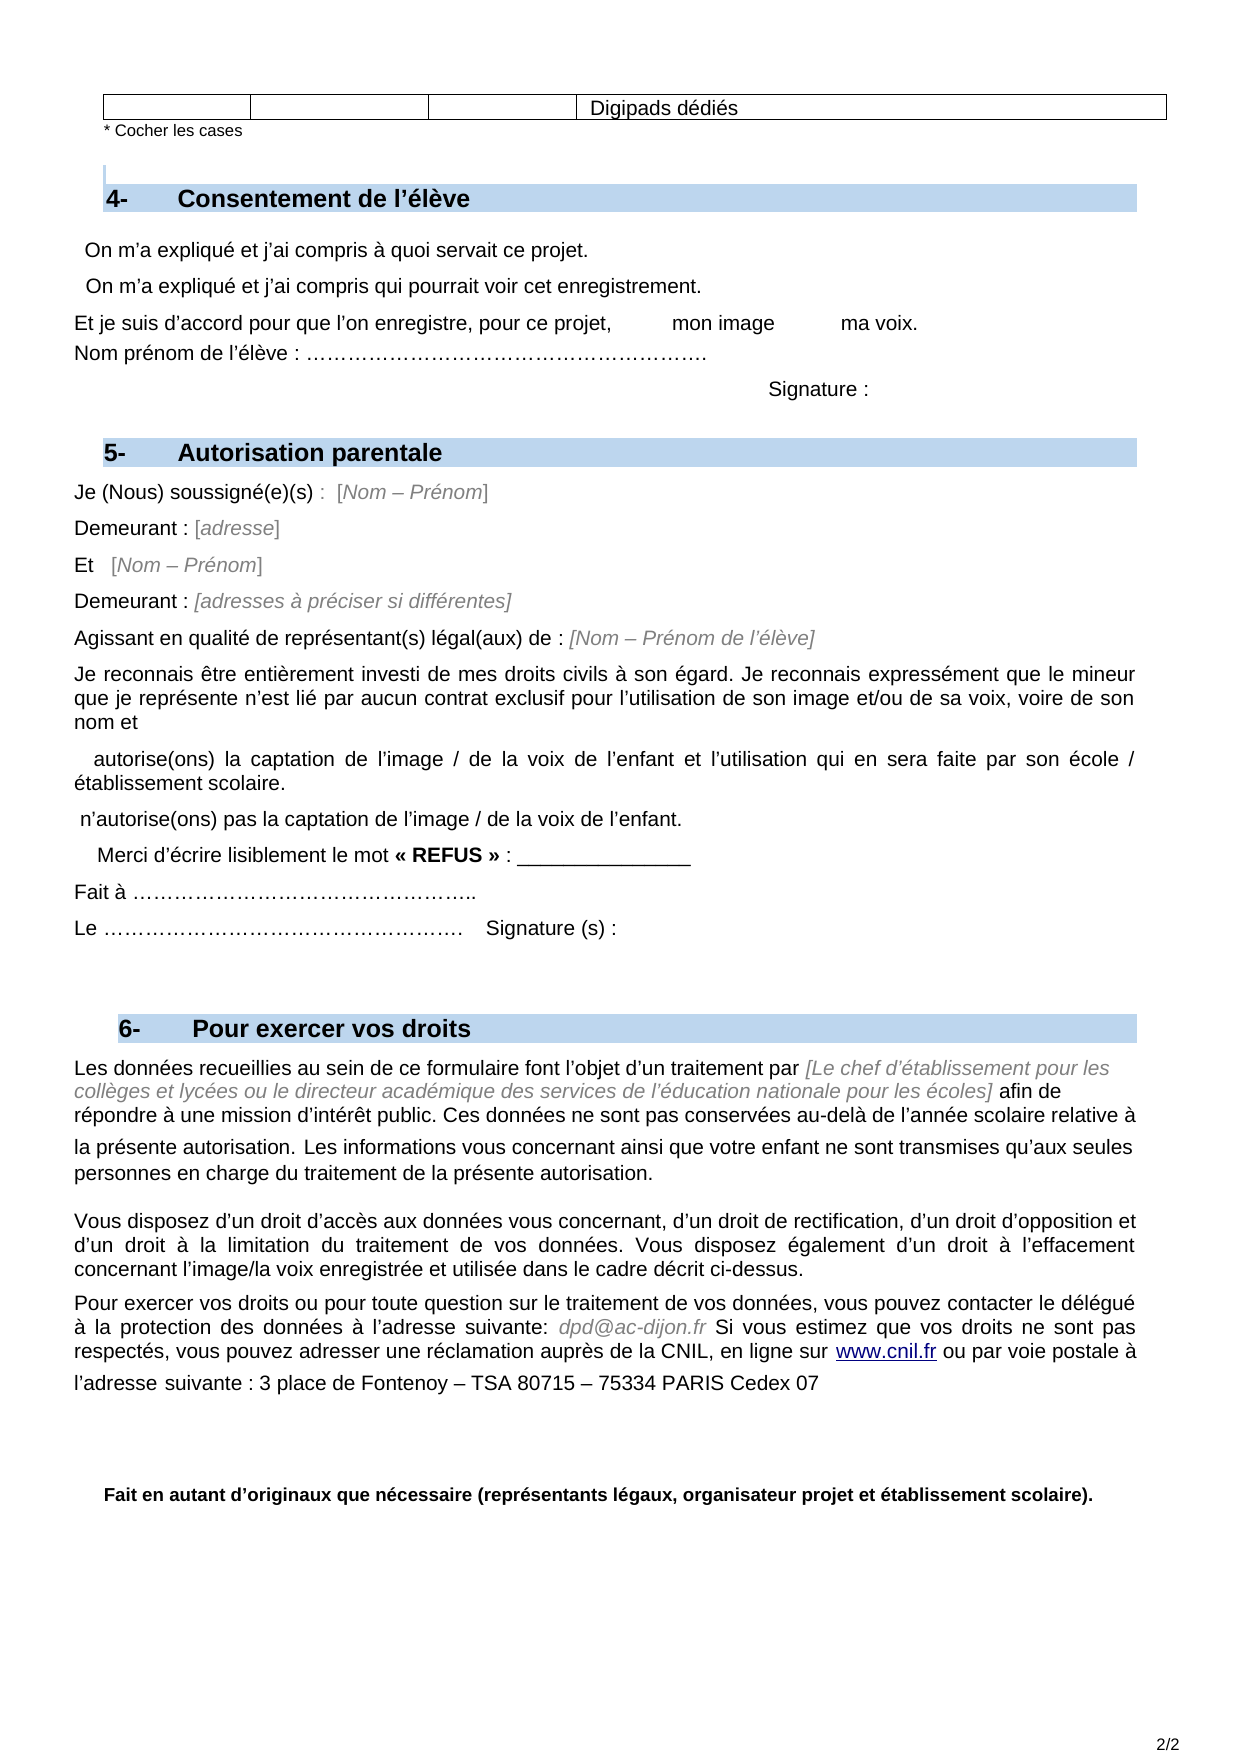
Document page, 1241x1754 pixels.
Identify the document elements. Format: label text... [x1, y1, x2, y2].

list Pour exercer vos droits [118, 1014, 1137, 1043]
text Je (Nous) soussigné(e)(s) : [Nom – Prénom] [74, 480, 1137, 504]
text Agissant en qualité de représentant(s) légal(aux) de : [Nom – Prénom de l’élève] [74, 626, 1137, 649]
text autorise(ons) la captation de l’image / de la voix de l’enfant et l’utilisation qui en sera faite par son école / établissement scolaire. [74, 746, 1137, 794]
text Et [Nom – Prénom] [74, 553, 1137, 577]
table_cell [104, 95, 250, 119]
text Pour exercer vos droits ou pour toute question sur le traitement de vos données, vous pouvez contacter le délégué à la protection des données à l’adresse suivante: dpd@ac-dijon.fr Si vous estimez que vos droits ne sont pas respectés, vous pouvez adresser une réclamation auprès de la CNIL, en ligne sur www.cnil.fr ou par voie postale à l’adresse suivante : 3 place de Fontenoy – TSA 80715 – 75334 PARIS Cedex 07 [74, 1291, 1137, 1396]
text Signature : [739, 377, 1137, 401]
text Le ……………………………………………. Signature (s) : [74, 916, 1137, 940]
text Et je suis d’accord pour que l’on enregistre, pour ce projet, mon image ma voix. [74, 310, 1137, 334]
text Merci d’écrire lisiblement le mot « REFUS » : _______________ [74, 843, 1137, 867]
text Les données recueillies au sein de ce formulaire font l’objet d’un traitement par [Le chef d’établissement pour les collèges et lycées ou le directeur académique des services de l’éducation nationale pour les écoles] afin de répondre à une mission d’intérêt public. Ces données ne sont pas conservées au-delà de l’année scolaire relative à la présente autorisation. Les informations vous concernant ainsi que votre enfant ne sont transmises qu’aux seules personnes en charge du traitement de la présente autorisation. [74, 1055, 1137, 1185]
text On m’a expliqué et j’ai compris à quoi servait ce projet. [74, 237, 1137, 261]
text Demeurant : [adresses à préciser si différentes] [74, 589, 1137, 613]
text * Cocher les cases [103, 120, 1137, 139]
text Fait à ………………………………………….. [74, 880, 1137, 904]
text Demeurant : [adresse] [74, 516, 1137, 540]
text Nom prénom de l’élève : …………………………………………………. [74, 341, 1137, 364]
table_cell [429, 95, 576, 119]
text Fait en autant d’originaux que nécessaire (représentants légaux, organisateur projet et établissement scolaire). [103, 1484, 1137, 1505]
text On m’a expliqué et j’ai compris qui pourrait voir cet enregistrement. [74, 274, 1137, 298]
table_cell [251, 95, 428, 119]
list Autorisation parentale [103, 438, 1137, 467]
list Consentement de l’élève [103, 165, 1137, 212]
text Vous disposez d’un droit d’accès aux données vous concernant, d’un droit de rectification, d’un droit d’opposition et d’un droit à la limitation du traitement de vos données. Vous disposez également d’un droit à l’effacement concernant l’image/la voix enregistrée et utilisée dans le cadre décrit ci-dessus. [74, 1209, 1137, 1281]
text Je reconnais être entièrement investi de mes droits civils à son égard. Je reconnais expressément que le mineur que je représente n’est lié par aucun contrat exclusif pour l’utilisation de son image et/ou de sa voix, voire de son nom et [74, 662, 1137, 734]
text n’autorise(ons) pas la captation de l’image / de la voix de l’enfant. [74, 807, 1137, 831]
table_cell Digipads dédiés [577, 95, 1166, 119]
